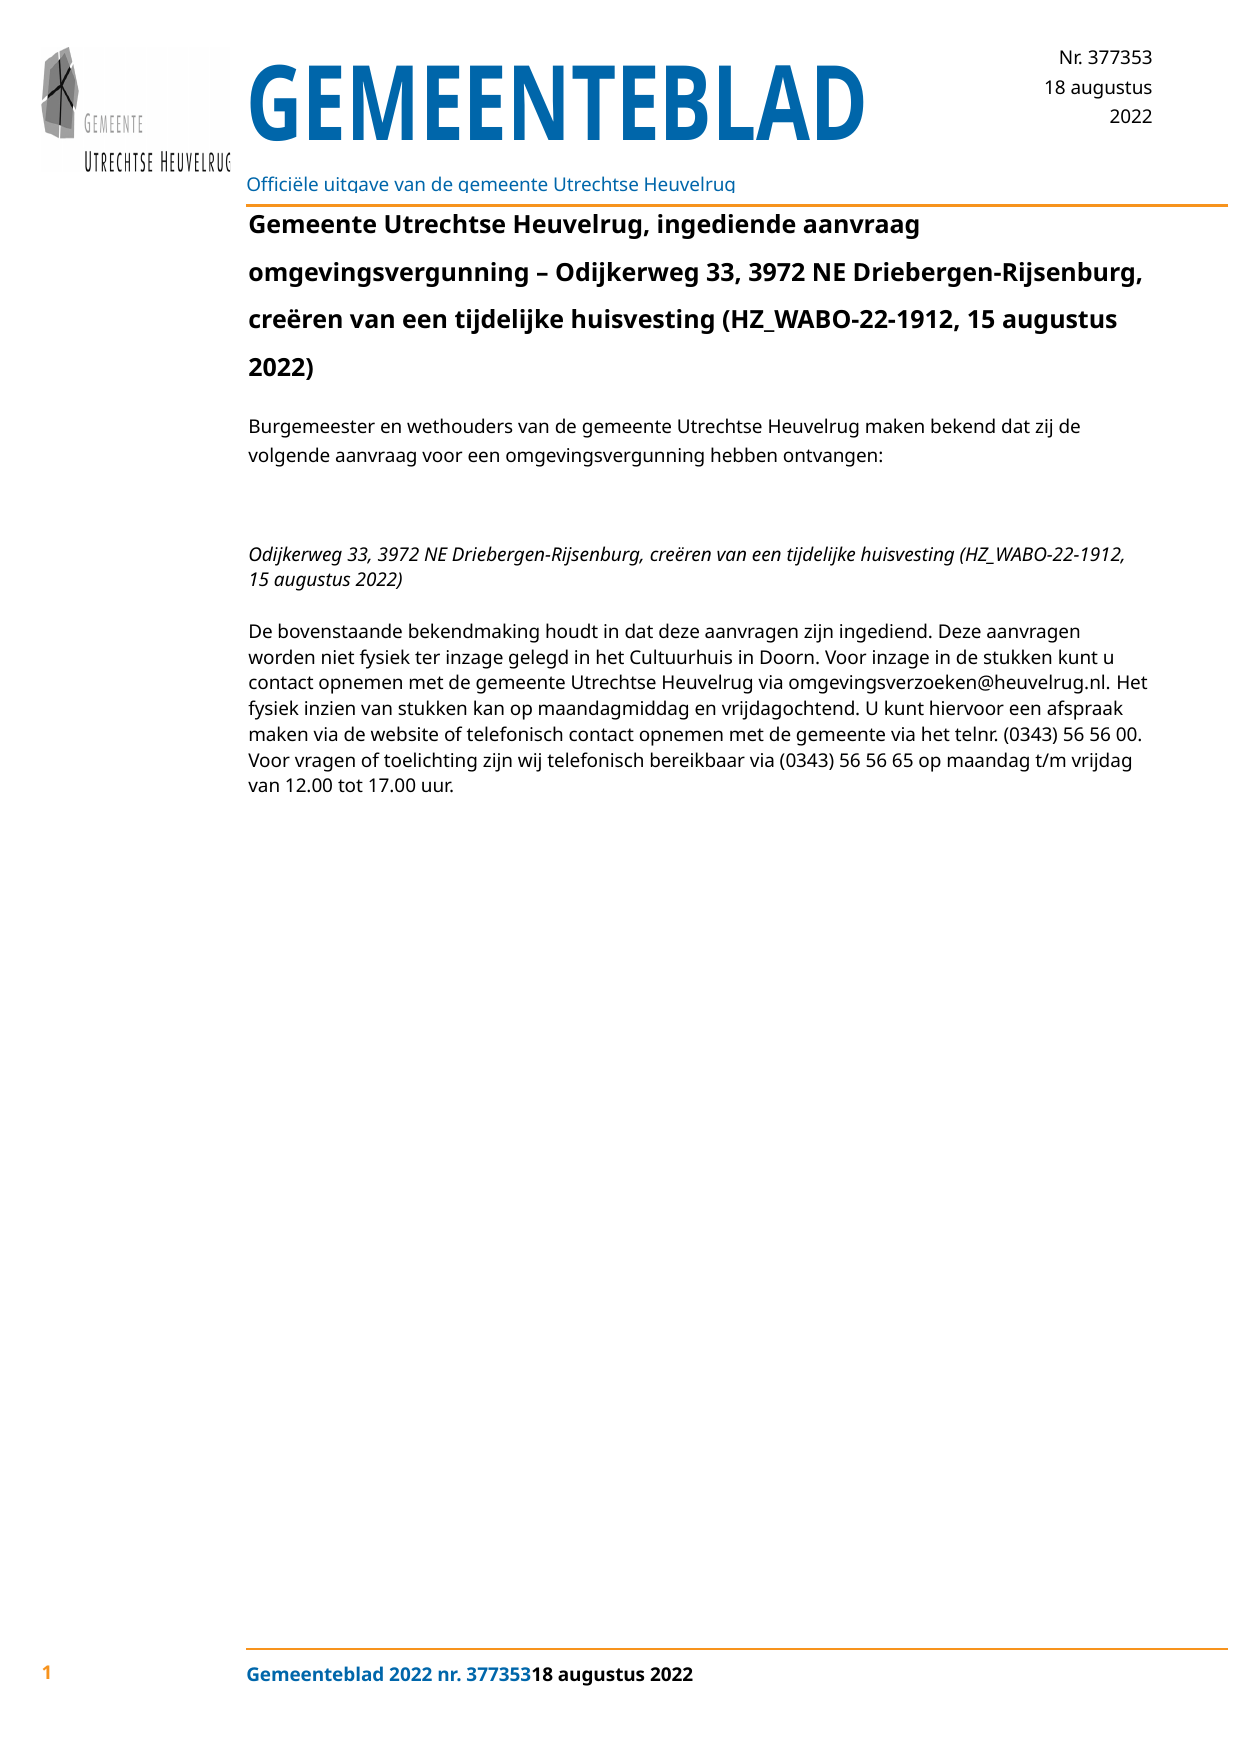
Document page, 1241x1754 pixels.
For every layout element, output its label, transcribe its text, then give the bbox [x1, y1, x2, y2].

text Odijkerweg 33, 3972 NE Driebergen-Rijsenburg, creëren van een tijdelijke huisvesting (HZ_WABO-22-1912, 15 augustus 2022) [248, 541, 1152, 592]
text Gemeente Utrechtse Heuvelrug, ingediende aanvraag omgevingsvergunning – Odijkerweg 33, 3972 NE Driebergen-Rijsenburg, creëren van een tijdelijke huisvesting (HZ_WABO-22-1912, 15 augustus 2022) [248, 207, 1152, 384]
picture [41, 47, 231, 172]
text De bovenstaande bekendmaking houdt in dat deze aanvragen zijn ingediend. Deze aanvragen worden niet fysiek ter inzage gelegd in het Cultuurhuis in Doorn. Voor inzage in de stukken kunt u contact opnemen met de gemeente Utrechtse Heuvelrug via omgevingsverzoeken@heuvelrug.nl. Het fysiek inzien van stukken kan op maandagmiddag en vrijdagochtend. U kunt hiervoor een afspraak maken via de website of telefonisch contact opnemen met de gemeente via het telnr. (0343) 56 56 00. Voor vragen of toelichting zijn wij telefonisch bereikbaar via (0343) 56 56 65 op maandag t/m vrijdag van 12.00 tot 17.00 uur. [248, 618, 1152, 798]
text Burgemeester en wethouders van de gemeente Utrechtse Heuvelrug maken bekend dat zij de volgende aanvraag voor een omgevingsvergunning hebben ontvangen: [248, 413, 1152, 468]
